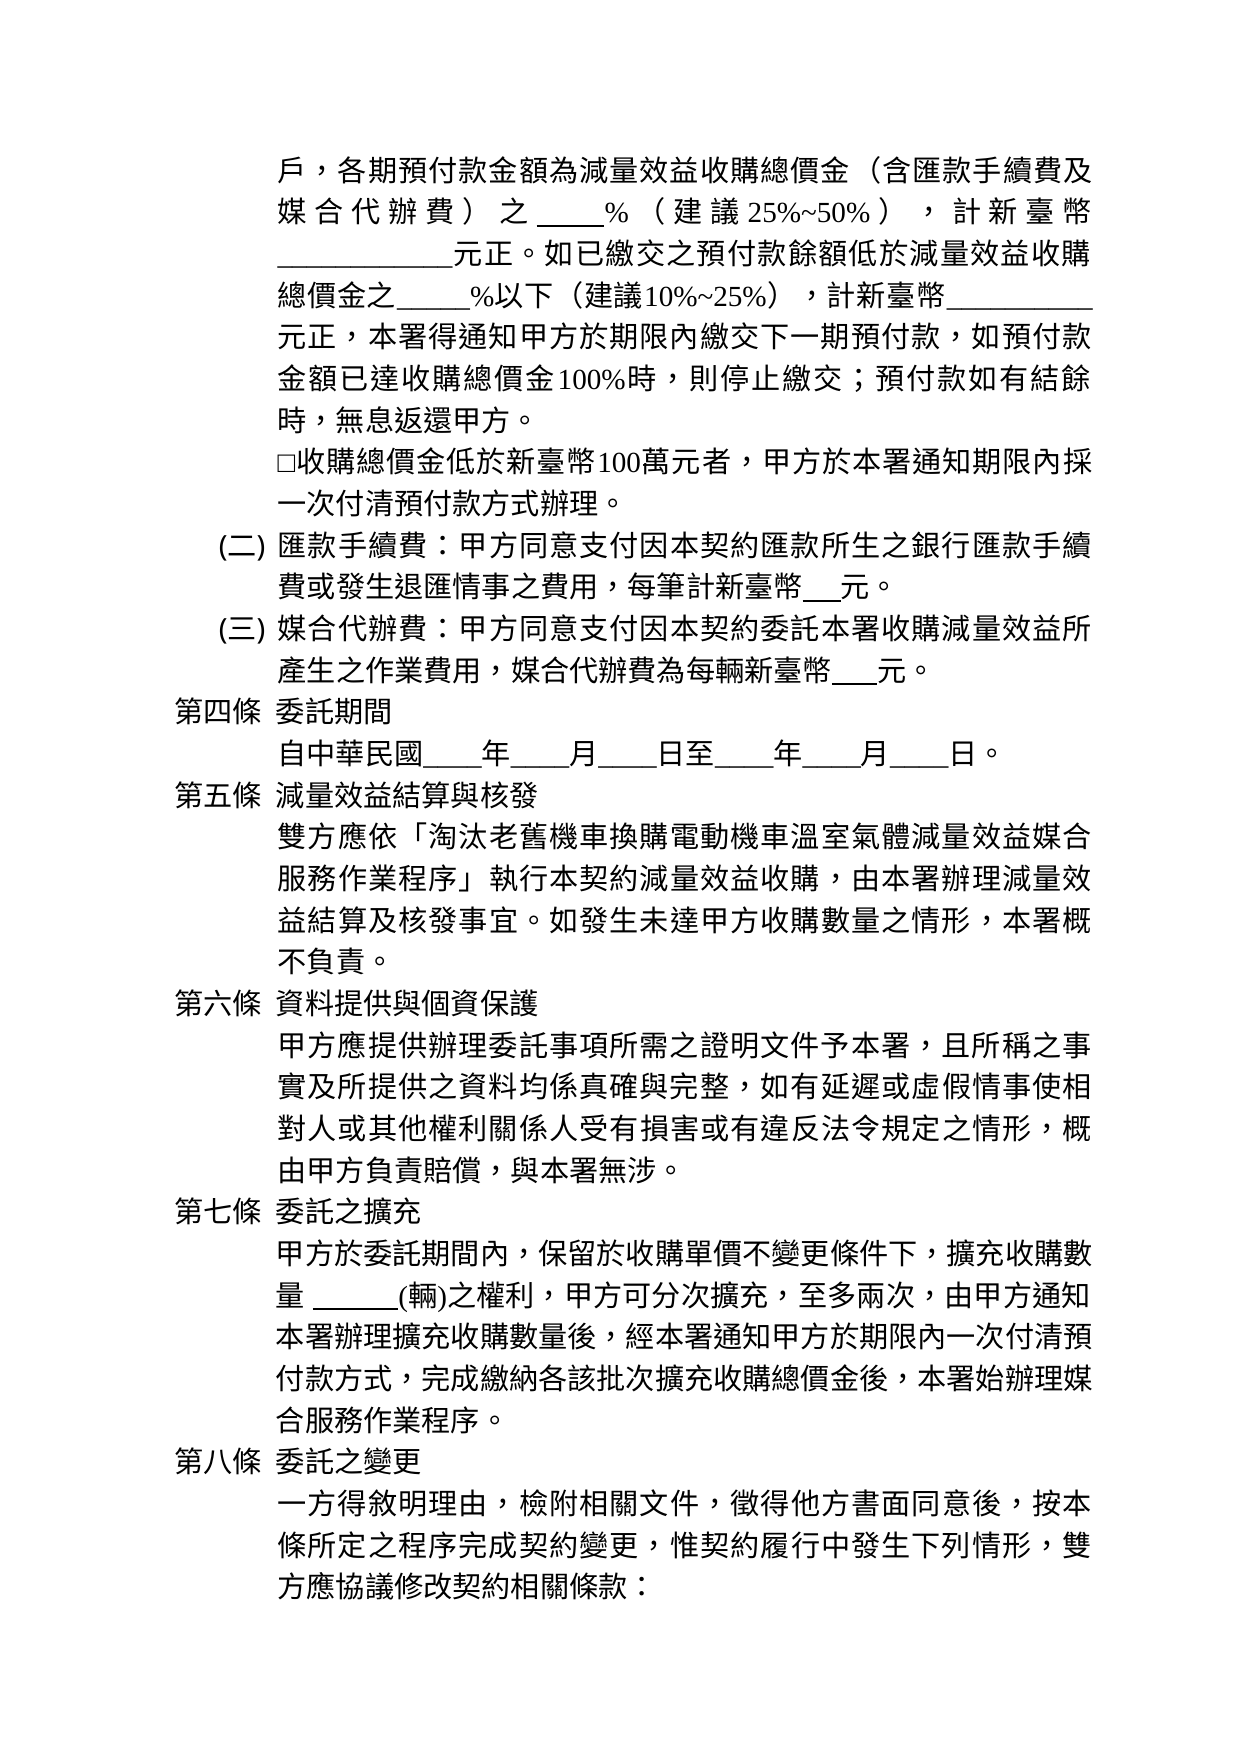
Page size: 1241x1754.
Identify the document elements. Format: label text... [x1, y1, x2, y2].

table_cell 立契約書人 委託人:____________________(以下簡稱甲方) 受託人:行政院環境保護署(以下簡稱本署) 茲因甲方委託本署就淘汰老舊機車換購電動機車溫室氣體減量效益（以下簡稱減量效益）收購辦理下列事項及其相關事宜，雙方合意訂定契約，其條款如下： 定義 (一)契約：指契約本文及其變更或補充事項。 (二)減量效益: 依本署訂定之「審查開發行為溫室氣體排放量增量抵換處理原則」附錄六之減量計算基準，汰換老舊機車為電動機車之溫室氣體減量效益為2.3公噸CO2e/輛。 (三)減量效益收購價金(以下簡稱收購價金):甲方委託本署取得減量效益每單位之價格乘以收購數量之費用。 (四)減量效益賣方:係指完成汰換老舊機車為電動機車，於本署媒合平台提出申請減量效益者。 契約標的及購售方式 雙方約定收購減量效益資訊如下： 收購數量(輛):________________________________________。 收購單價(元/輛):_____________________________________。 收購價金(元): _______________________________________。 收購總價金(元)（含匯款手續費及媒合代辦費）: 。 收購條件(車籍屬全國或指定轄區): ______________________。 甲方於溫室氣體抵換量取得計畫（以下簡稱取得計畫）審核通過後，委託本署透過媒合平台收購取得計畫所述之減量效益數量。本署得於媒合平台預告買方減量效益收購資訊，經預告至少7日開始媒合，並代為撥付收購價金予減量效益賣方，取得減量效益。 價金結算方式 收購價金由甲方依下列方式給付： □收購總價金高於新臺幣100萬元以上者，委託契約簽訂後，甲方於本署通知期限內以預付款方式分 期繳至本署指定銀行帳戶，各期預付款金額為減量效益收購總價金（含匯款手續費及媒合代辦費）之 %（建議25%~50%），計新臺幣____________元正。如已繳交之預付款餘額低於減量效益收購總價金之_____%以下（建議10%~25%），計新臺幣__________元正，本署得通知甲方於期限內繳交下一期預付款，如預付款金額已達收購總價金100%時，則停止繳交；預付款如有結餘時，無息返還甲方。 □收購總價金低於新臺幣100萬元者，甲方於本署通知期限內採一次付清預付款方式辦理。 匯款手續費：甲方同意支付因本契約匯款所生之銀行匯款手續費或發生退匯情事之費用，每筆計新臺幣 元。 媒合代辦費：甲方同意支付因本契約委託本署收購減量效益所產生之作業費用，媒合代辦費為每輛新臺幣 元。 委託期間 自中華民國____年____月____日至____年____月____日。 減量效益結算與核發 雙方應依「淘汰老舊機車換購電動機車溫室氣體減量效益媒合服務作業程序」執行本契約減量效益收購，由本署辦理減量效益結算及核發事宜。如發生未達甲方收購數量之情形，本署概不負責。 資料提供與個資保護 甲方應提供辦理委託事項所需之證明文件予本署，且所稱之事實及所提供之資料均係真確與完整，如有延遲或虛假情事使相對人或其他權利關係人受有損害或有違反法令規定之情形，概由甲方負責賠償，與本署無涉。 委託之擴充 甲方於委託期間內，保留於收購單價不變更條件下，擴充收購數量 (輛)之權利，甲方可分次擴充，至多兩次，由甲方通知本署辦理擴充收購數量後，經本署通知甲方於期限內一次付清預付款方式，完成繳納各該批次擴充收購總價金後，本署始辦理媒合服務作業程序。 委託之變更 一方得敘明理由，檢附相關文件，徵得他方書面同意後，按本條所定之程序完成契約變更，惟契約履行中發生下列情形，雙方應協議修改契約相關條款： 價金結算方式變更。 (二) 因相關法令修訂致契約須變更。 契約如需變更，提出變更之一方應以書面方式向他方當事人提出請求，雙方就契約變更事項以書面方式合意為之。 本契約不因任一方請求變更契約之通知而遲延其依本契約應執行之履約期限。 委託之終止 甲方因故終止本委託辦理事項或未於本署通知期限內繳交預付款，經本署限期仍未改善者，本署得逕終止本委託並取消甲方媒合資格。 本委託之終止，除有可歸責於本署之事由或經本署之同意外，甲方應支付委託終止前已媒合減量效益數量之收購價金；本署如有其他損害並得向甲方請求賠償。 違約金 甲方除因天災或事變等不可抗力或不可歸責事由，如未於本署通知期限內繳交預付款或無故終止本委託辦理事項，應支付違約金，依減量效益收購價金5%計算。本署得自甲方預付款價金中扣抵違約金；其不足者，得通知甲方繳納。 爭議處理 本契約未盡事宜，悉按相關法令、習慣及誠信、公平原則協調處理之。如有爭議致涉訟時，雙方同意以中華民國法律為準據法，並以臺灣臺北地方法院作為第一審管轄法院。 契約份數 本契約正本一式貳份，由雙方各執正本壹份，以資信守；副本貳份，由甲方收存一份，本署收存一份備用。 立契約書人 甲 方： 代 表 人(負 責 人)： 統一編號： 電 話： 地 址： 行政院環境保護署 代 表 人(負 責 人)： 統一編號： 電 話： 地 址： 中華民國 年 月 日 [174, 148, 1093, 1606]
